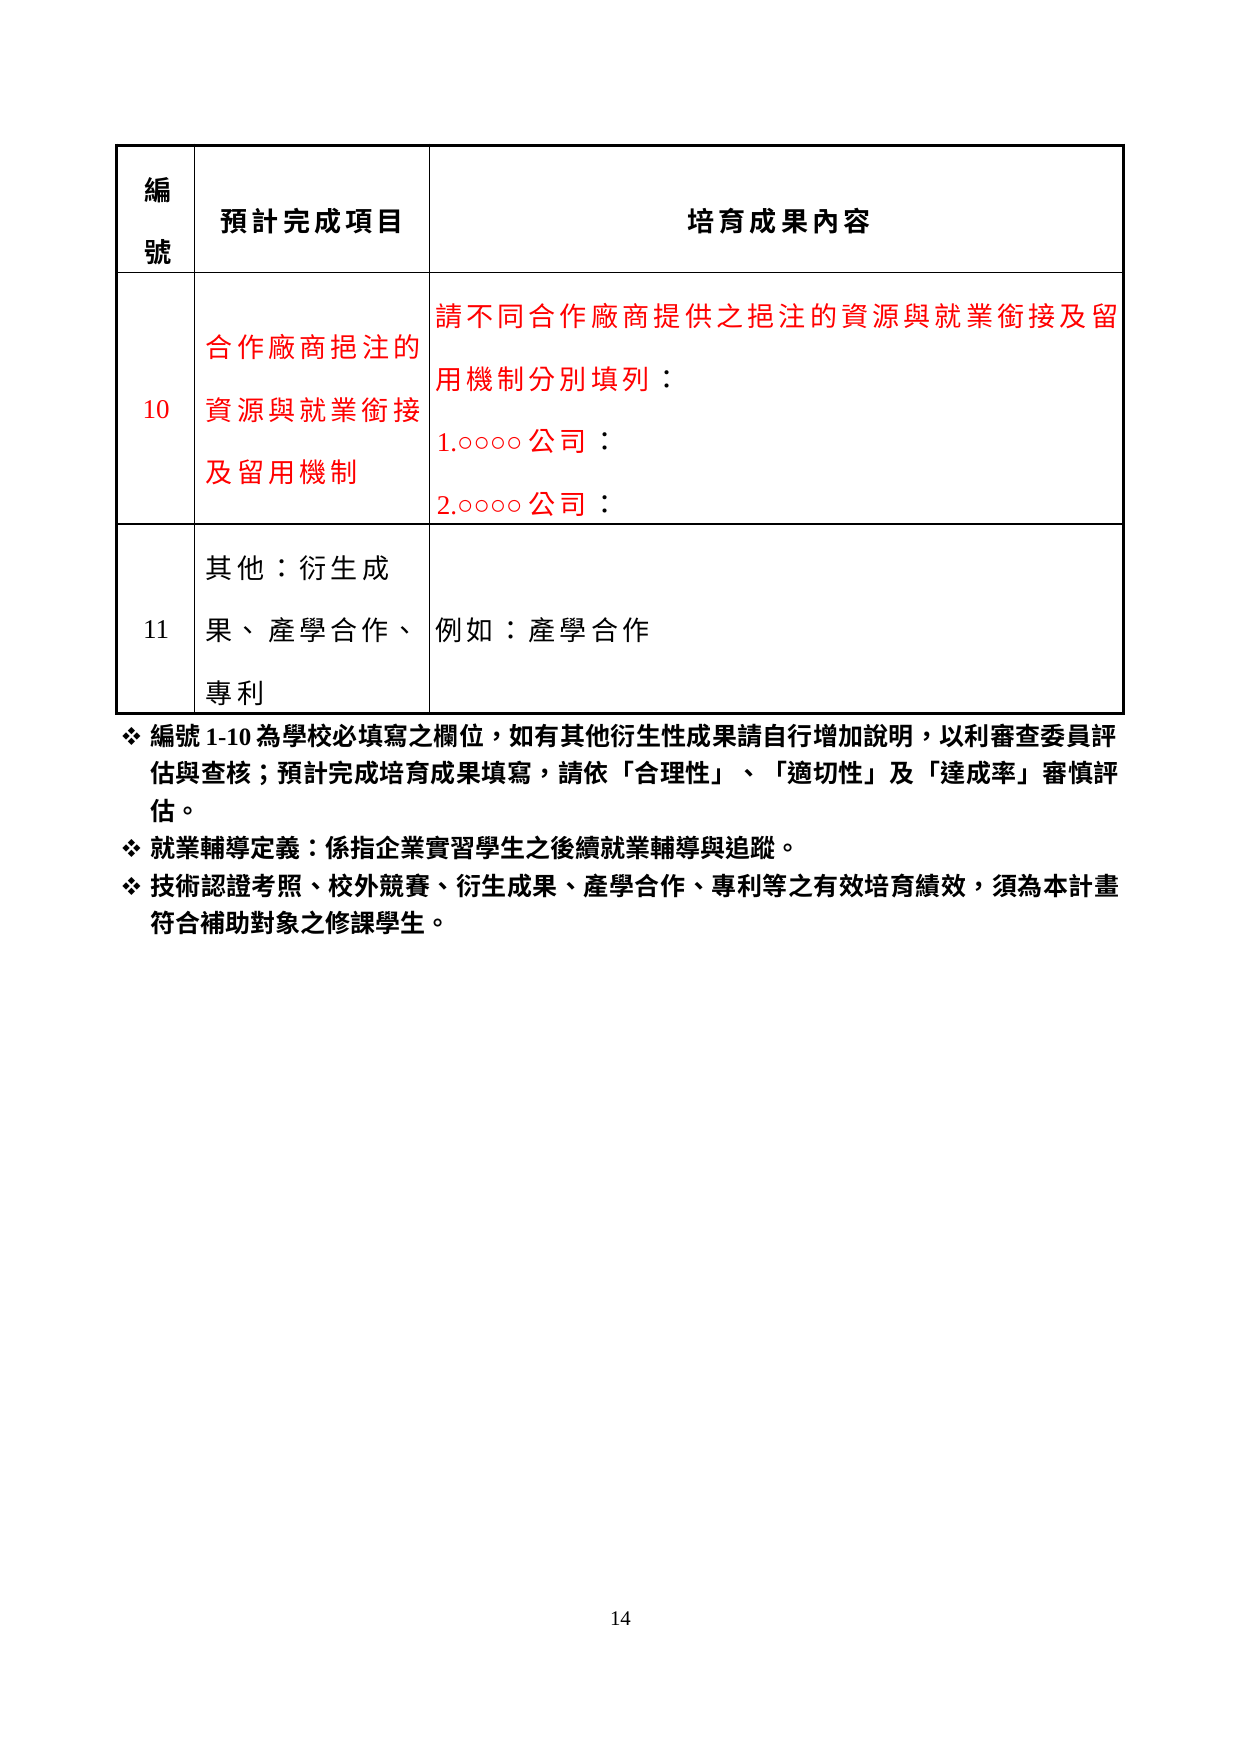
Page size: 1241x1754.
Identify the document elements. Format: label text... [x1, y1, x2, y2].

table_header 培育成果內容 [430, 147, 1122, 272]
table_cell 合作廠商挹注的資源與就業銜接及留用機制 [195, 273, 429, 523]
table_cell 請不同合作廠商提供之挹注的資源與就業銜接及留用機制分別填列： 1.○○○○公司： 2.○○○○公司： [430, 273, 1122, 523]
list 技術認證考照、校外競賽、衍生成果、產學合作、專利等之有效培育績效，須為本計畫符合補助對象之修課學生。 [120, 865, 1120, 940]
table_header 編號 [118, 147, 194, 272]
table_cell 11 [118, 525, 194, 712]
table_header 預計完成項目 [195, 147, 429, 272]
list 就業輔導定義：係指企業實習學生之後續就業輔導與追蹤。 [120, 828, 1120, 865]
table_cell 例如：產學合作 [430, 525, 1122, 712]
table_cell 其他：衍生成果、產學合作、專利 [195, 525, 429, 712]
list 編號1-10為學校必填寫之欄位，如有其他衍生性成果請自行增加說明，以利審查委員評估與查核；預計完成培育成果填寫，請依「合理性」、「適切性」及「達成率」審慎評估。 [120, 715, 1120, 828]
table_cell 10 [118, 273, 194, 523]
